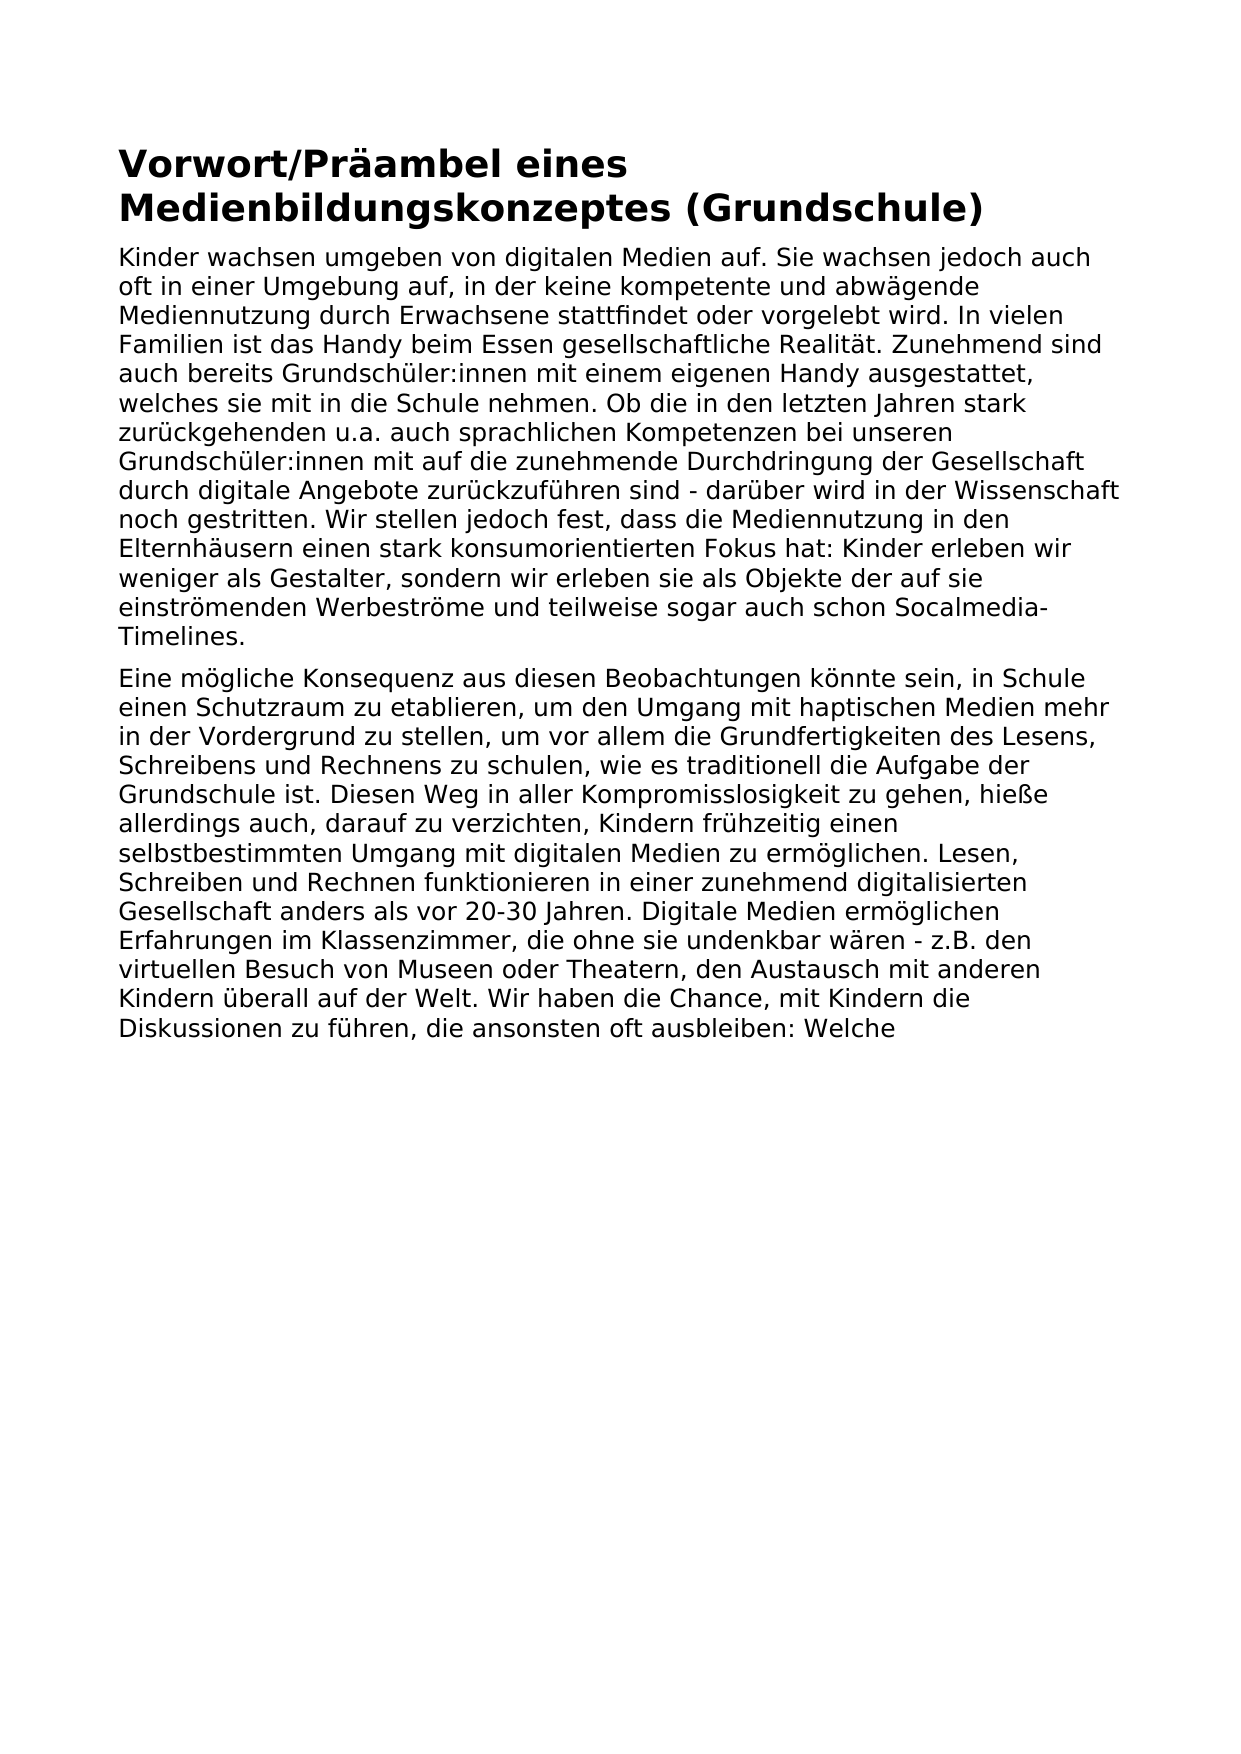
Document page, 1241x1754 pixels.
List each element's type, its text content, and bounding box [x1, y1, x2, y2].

subtitle Vorwort/Präambel eines Medienbildungskonzeptes (Grundschule) [118, 143, 1122, 230]
text Eine mögliche Konsequenz aus diesen Beobachtungen könnte sein, in Schule einen Schutzraum zu etablieren, um den Umgang mit haptischen Medien mehr in der Vordergrund zu stellen, um vor allem die Grundfertigkeiten des Lesens, Schreibens und Rechnens zu schulen, wie es traditionell die Aufgabe der Grundschule ist. Diesen Weg in aller Kompromisslosigkeit zu gehen, hieße allerdings auch, darauf zu verzichten, Kindern frühzeitig einen selbstbestimmten Umgang mit digitalen Medien zu ermöglichen. Lesen, Schreiben und Rechnen funktionieren in einer zunehmend digitalisierten Gesellschaft anders als vor 20-30 Jahren. Digitale Medien ermöglichen Erfahrungen im Klassenzimmer, die ohne sie undenkbar wären - z.B. den virtuellen Besuch von Museen oder Theatern, den Austausch mit anderen Kindern überall auf der Welt. Wir haben die Chance, mit Kindern die Diskussionen zu führen, die ansonsten oft ausbleiben: Welche [118, 664, 1122, 1043]
text Kinder wachsen umgeben von digitalen Medien auf. Sie wachsen jedoch auch oft in einer Umgebung auf, in der keine kompetente und abwägende Mediennutzung durch Erwachsene stattfindet oder vorgelebt wird. In vielen Familien ist das Handy beim Essen gesellschaftliche Realität. Zunehmend sind auch bereits Grundschüler:innen mit einem eigenen Handy ausgestattet, welches sie mit in die Schule nehmen. Ob die in den letzten Jahren stark zurückgehenden u.a. auch sprachlichen Kompetenzen bei unseren Grundschüler:innen mit auf die zunehmende Durchdringung der Gesellschaft durch digitale Angebote zurückzuführen sind - darüber wird in der Wissenschaft noch gestritten. Wir stellen jedoch fest, dass die Mediennutzung in den Elternhäusern einen stark konsumorientierten Fokus hat: Kinder erleben wir weniger als Gestalter, sondern wir erleben sie als Objekte der auf sie einströmenden Werbeströme und teilweise sogar auch schon Socalmedia-Timelines. [118, 243, 1122, 651]
